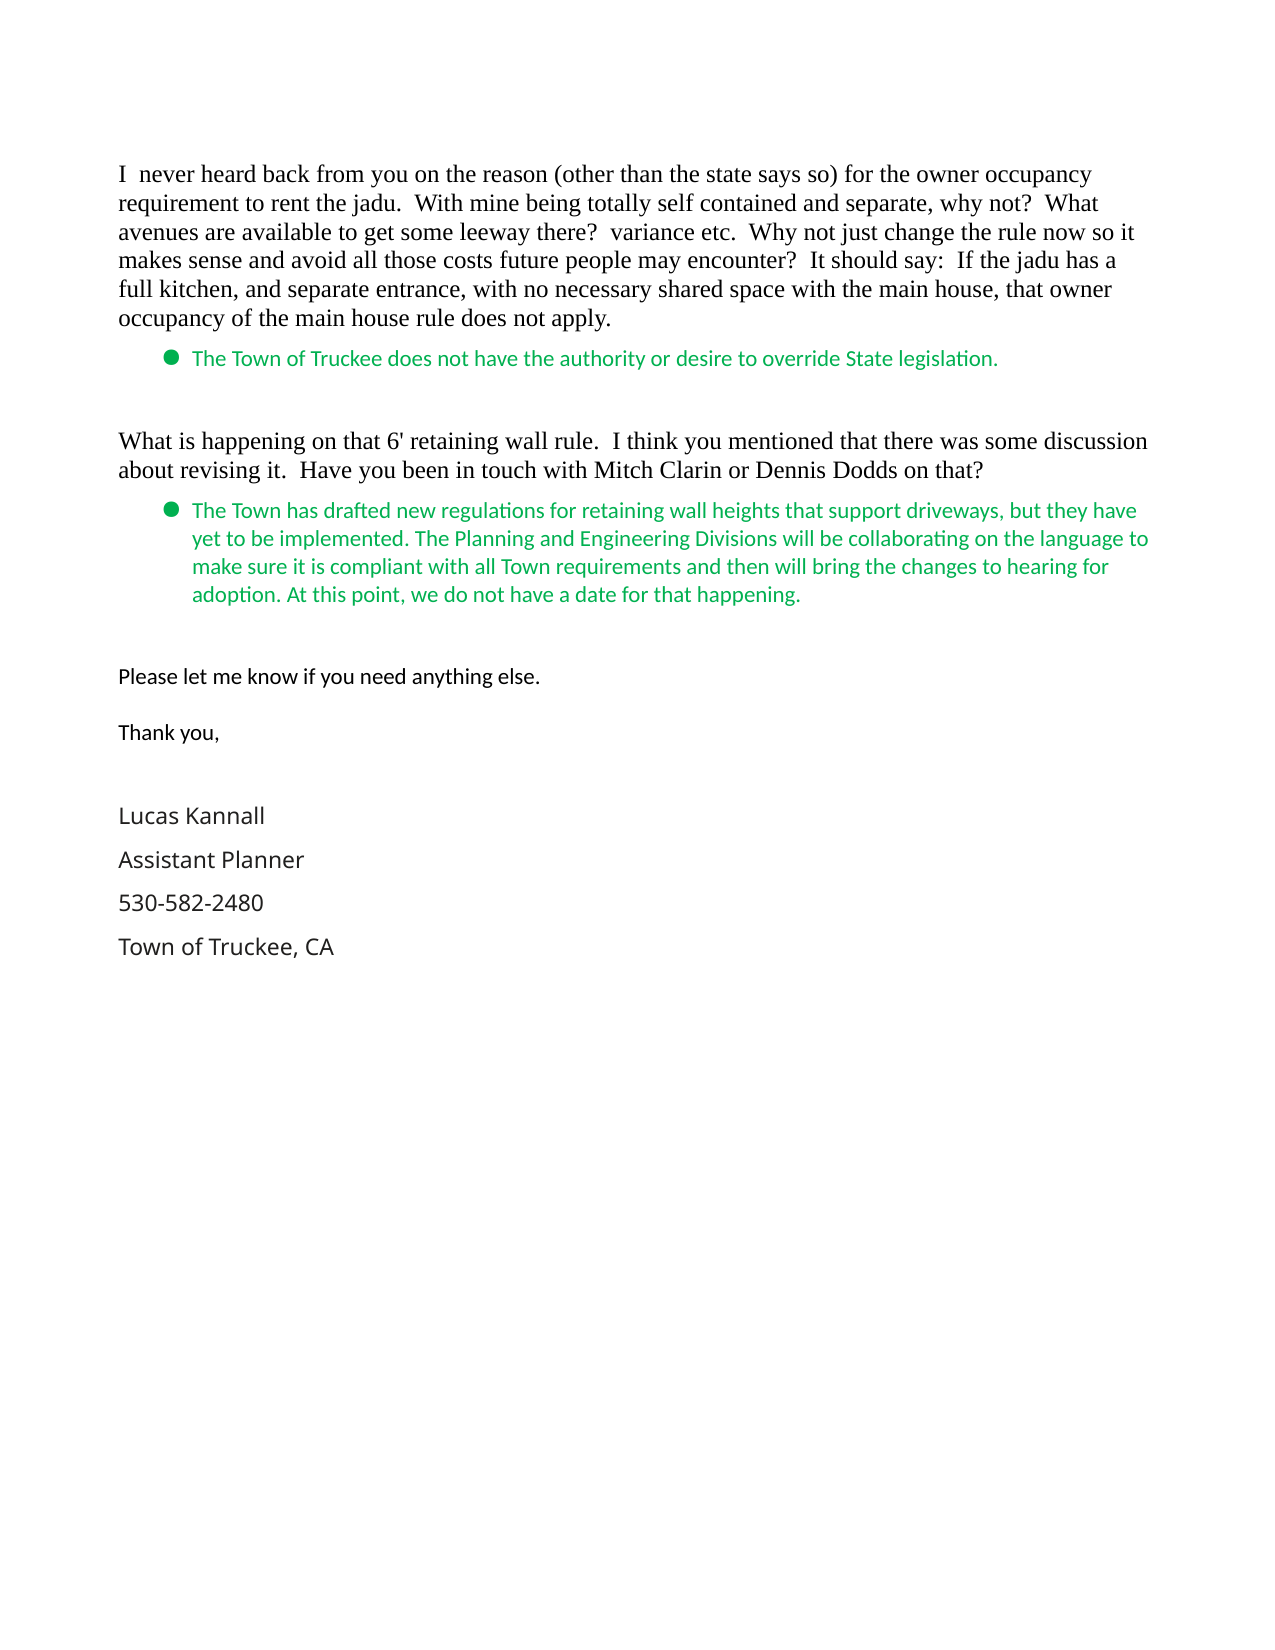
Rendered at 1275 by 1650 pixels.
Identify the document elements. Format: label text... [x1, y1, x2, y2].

text What is happening on that 6' retaining wall rule. I think you mentioned that there was some discussion about revising it. Have you been in touch with Mitch Clarin or Dennis Dodds on that? [118, 426, 1157, 484]
text I never heard back from you on the reason (other than the state says so) for the owner occupancy requirement to rent the jadu. With mine being totally self contained and separate, why not? What avenues are available to get some leeway there? variance etc. Why not just change the rule now so it makes sense and avoid all those costs future people may encounter? It should say: If the jadu has a full kitchen, and separate entrance, with no necessary shared space with the main house, that owner occupancy of the main house rule does not apply. [118, 159, 1157, 332]
list The Town of Truckee does not have the authority or desire to override State legislation. [162, 344, 1157, 372]
text 530-582-2480 [118, 887, 1157, 918]
list The Town has drafted new regulations for retaining wall heights that support driveways, but they have yet to be implemented. The Planning and Engineering Divisions will be collaborating on the language to make sure it is compliant with all Town requirements and then will bring the changes to hearing for adoption. At this point, we do not have a date for that happening. [162, 496, 1157, 608]
text Lucas Kannall [118, 800, 1157, 831]
text Please let me know if you need anything else. Thank you, [118, 662, 1157, 746]
text Assistant Planner [118, 843, 1157, 875]
text Town of Truckee, CA [118, 931, 1157, 962]
